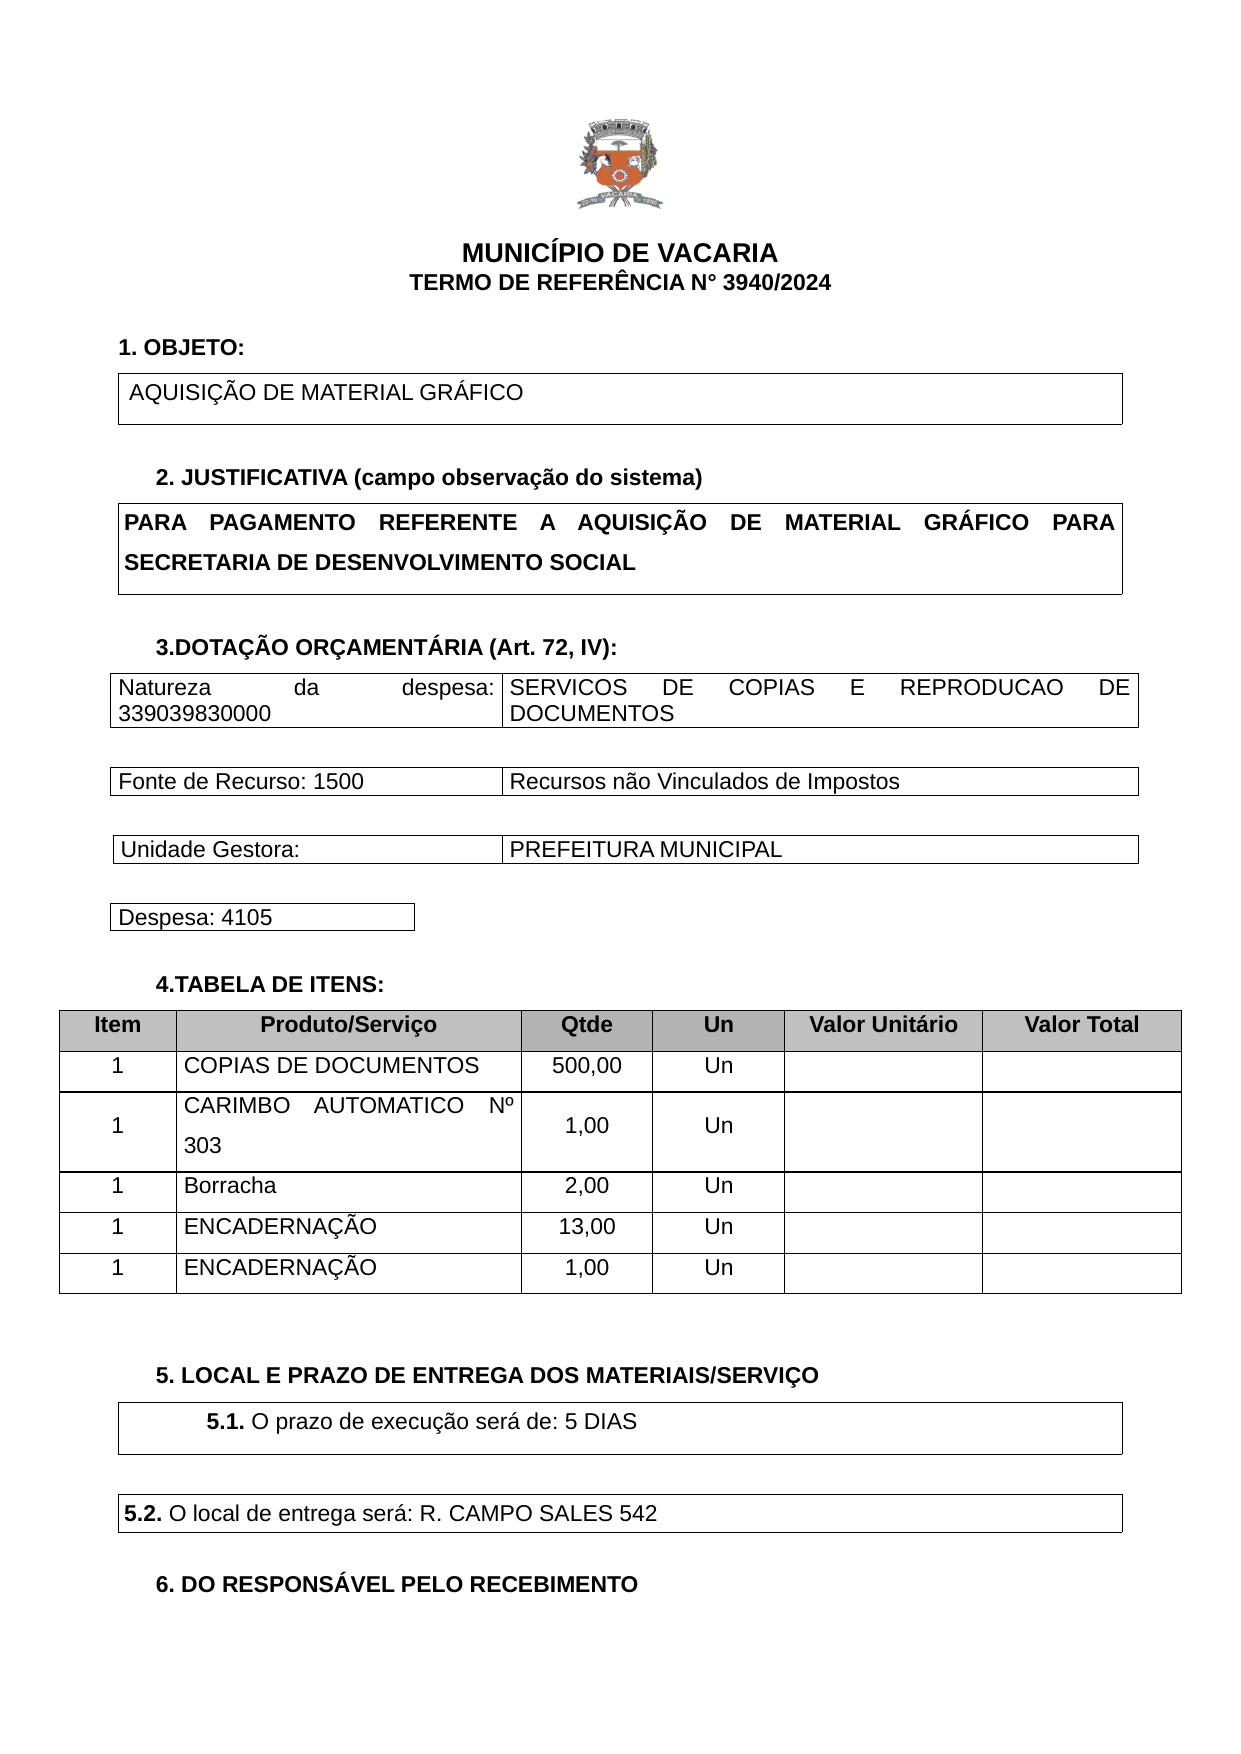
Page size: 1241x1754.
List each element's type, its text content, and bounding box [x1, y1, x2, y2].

table_cell [785, 1052, 982, 1091]
table_cell 1 [60, 1093, 176, 1171]
table_header Despesa: 4105 [111, 904, 414, 930]
table_cell 2,00 [522, 1173, 652, 1212]
table_cell 1 [60, 1213, 176, 1252]
table_cell ENCADERNAÇÃO [177, 1254, 521, 1293]
table_cell 1 [60, 1254, 176, 1293]
table_header Fonte de Recurso: 1500 [111, 768, 502, 794]
table_cell 1 [60, 1173, 176, 1212]
table_cell [785, 1093, 982, 1171]
table_header 5.2. O local de entrega será: R. CAMPO SALES 542 [119, 1495, 1122, 1532]
table_header Unidade Gestora: [114, 836, 502, 862]
table_cell [785, 1173, 982, 1212]
table_header PARA PAGAMENTO REFERENTE A AQUISIÇÃO DE MATERIAL GRÁFICO PARA SECRETARIA DE DESENVOLVIMENTO SOCIAL [119, 504, 1122, 594]
table_cell [983, 1213, 1181, 1252]
table_header Valor Total [983, 1011, 1181, 1051]
table_cell Un [653, 1093, 784, 1171]
text 1. OBJETO: [118, 334, 1122, 360]
table_cell [983, 1052, 1181, 1091]
table_header SERVICOS DE COPIAS E REPRODUCAO DE DOCUMENTOS [503, 674, 1138, 727]
text 4.TABELA DE ITENS: [156, 971, 1122, 997]
table_cell CARIMBO AUTOMATICO Nº 303 [177, 1093, 521, 1171]
picture [576, 118, 665, 209]
table_cell Borracha [177, 1173, 521, 1212]
table_cell 1,00 [522, 1093, 652, 1171]
text 2. JUSTIFICATIVA (campo observação do sistema) [156, 464, 1122, 490]
table_cell 13,00 [522, 1213, 652, 1252]
table_cell [983, 1173, 1181, 1212]
table_cell Un [653, 1173, 784, 1212]
table_header AQUISIÇÃO DE MATERIAL GRÁFICO [119, 374, 1122, 424]
table_cell 1 [60, 1052, 176, 1091]
table_header Recursos não Vinculados de Impostos [503, 768, 1138, 794]
text 3.DOTAÇÃO ORÇAMENTÁRIA (Art. 72, IV): [156, 633, 1122, 660]
text 5. LOCAL E PRAZO DE ENTREGA DOS MATERIAIS/SERVIÇO [156, 1362, 1122, 1389]
table_cell Un [653, 1254, 784, 1293]
table_cell [983, 1093, 1181, 1171]
table_header 5.1. O prazo de execução será de: 5 DIAS [119, 1403, 1122, 1454]
table_header Qtde [522, 1011, 652, 1051]
table_cell [983, 1254, 1181, 1293]
table_header Produto/Serviço [177, 1011, 521, 1051]
table_cell 500,00 [522, 1052, 652, 1091]
table_header Valor Unitário [785, 1011, 982, 1051]
text TERMO DE REFERÊNCIA N° 3940/2024 [118, 269, 1122, 295]
table_cell COPIAS DE DOCUMENTOS [177, 1052, 521, 1091]
table_cell ENCADERNAÇÃO [177, 1213, 521, 1252]
table_cell [785, 1254, 982, 1293]
table_cell Un [653, 1052, 784, 1091]
text MUNICÍPIO DE VACARIA [118, 237, 1122, 269]
text 6. DO RESPONSÁVEL PELO RECEBIMENTO [156, 1571, 1122, 1598]
table_header PREFEITURA MUNICIPAL [503, 836, 1138, 862]
table_cell 1,00 [522, 1254, 652, 1293]
table_cell [785, 1213, 982, 1252]
table_header Natureza da despesa: 339039830000 [111, 674, 502, 727]
table_header Item [60, 1011, 176, 1051]
table_header Un [653, 1011, 784, 1051]
table_cell Un [653, 1213, 784, 1252]
